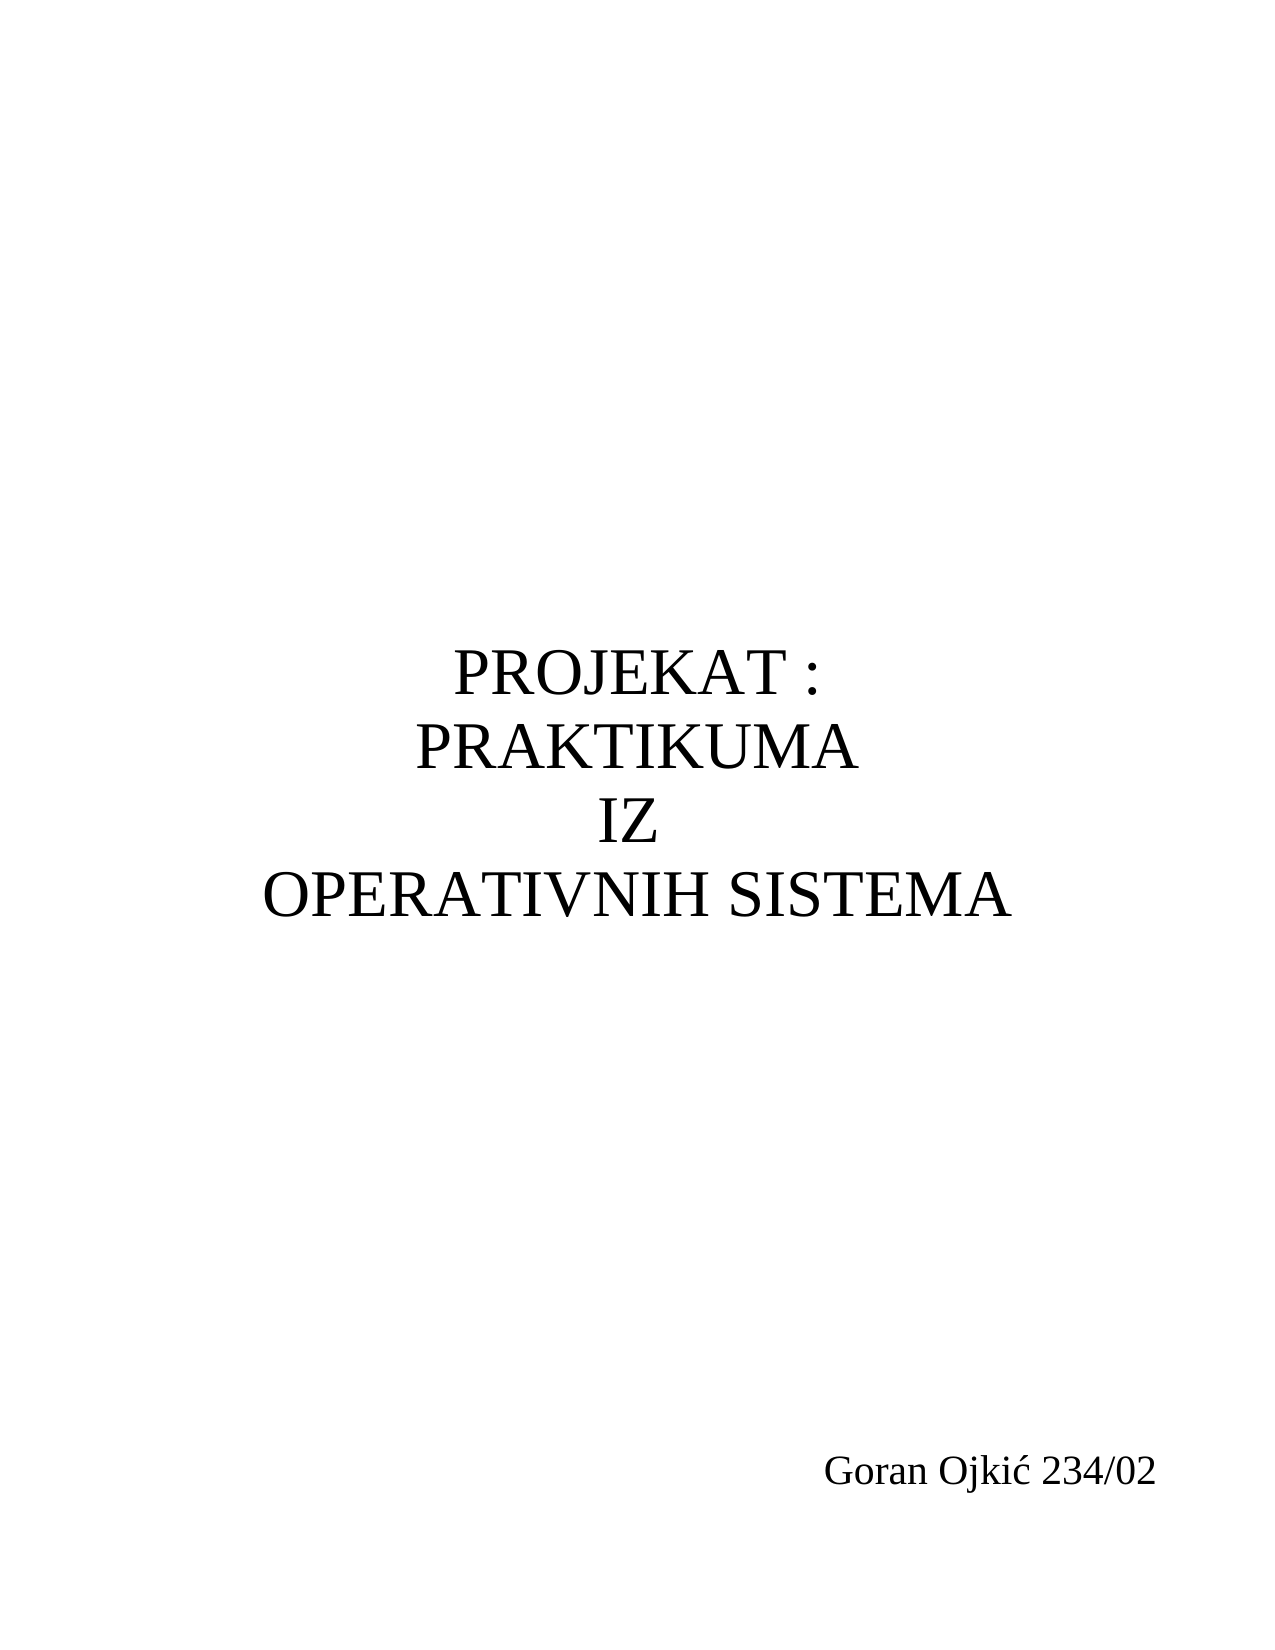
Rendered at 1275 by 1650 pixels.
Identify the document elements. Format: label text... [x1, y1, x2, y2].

text IZ [118, 783, 1157, 857]
text Goran Ojkić 234/02 [118, 1447, 1157, 1494]
text PRAKTIKUMA [118, 709, 1157, 783]
text PROJEKAT : [118, 635, 1157, 709]
text OPERATIVNIH SISTEMA [118, 857, 1157, 931]
